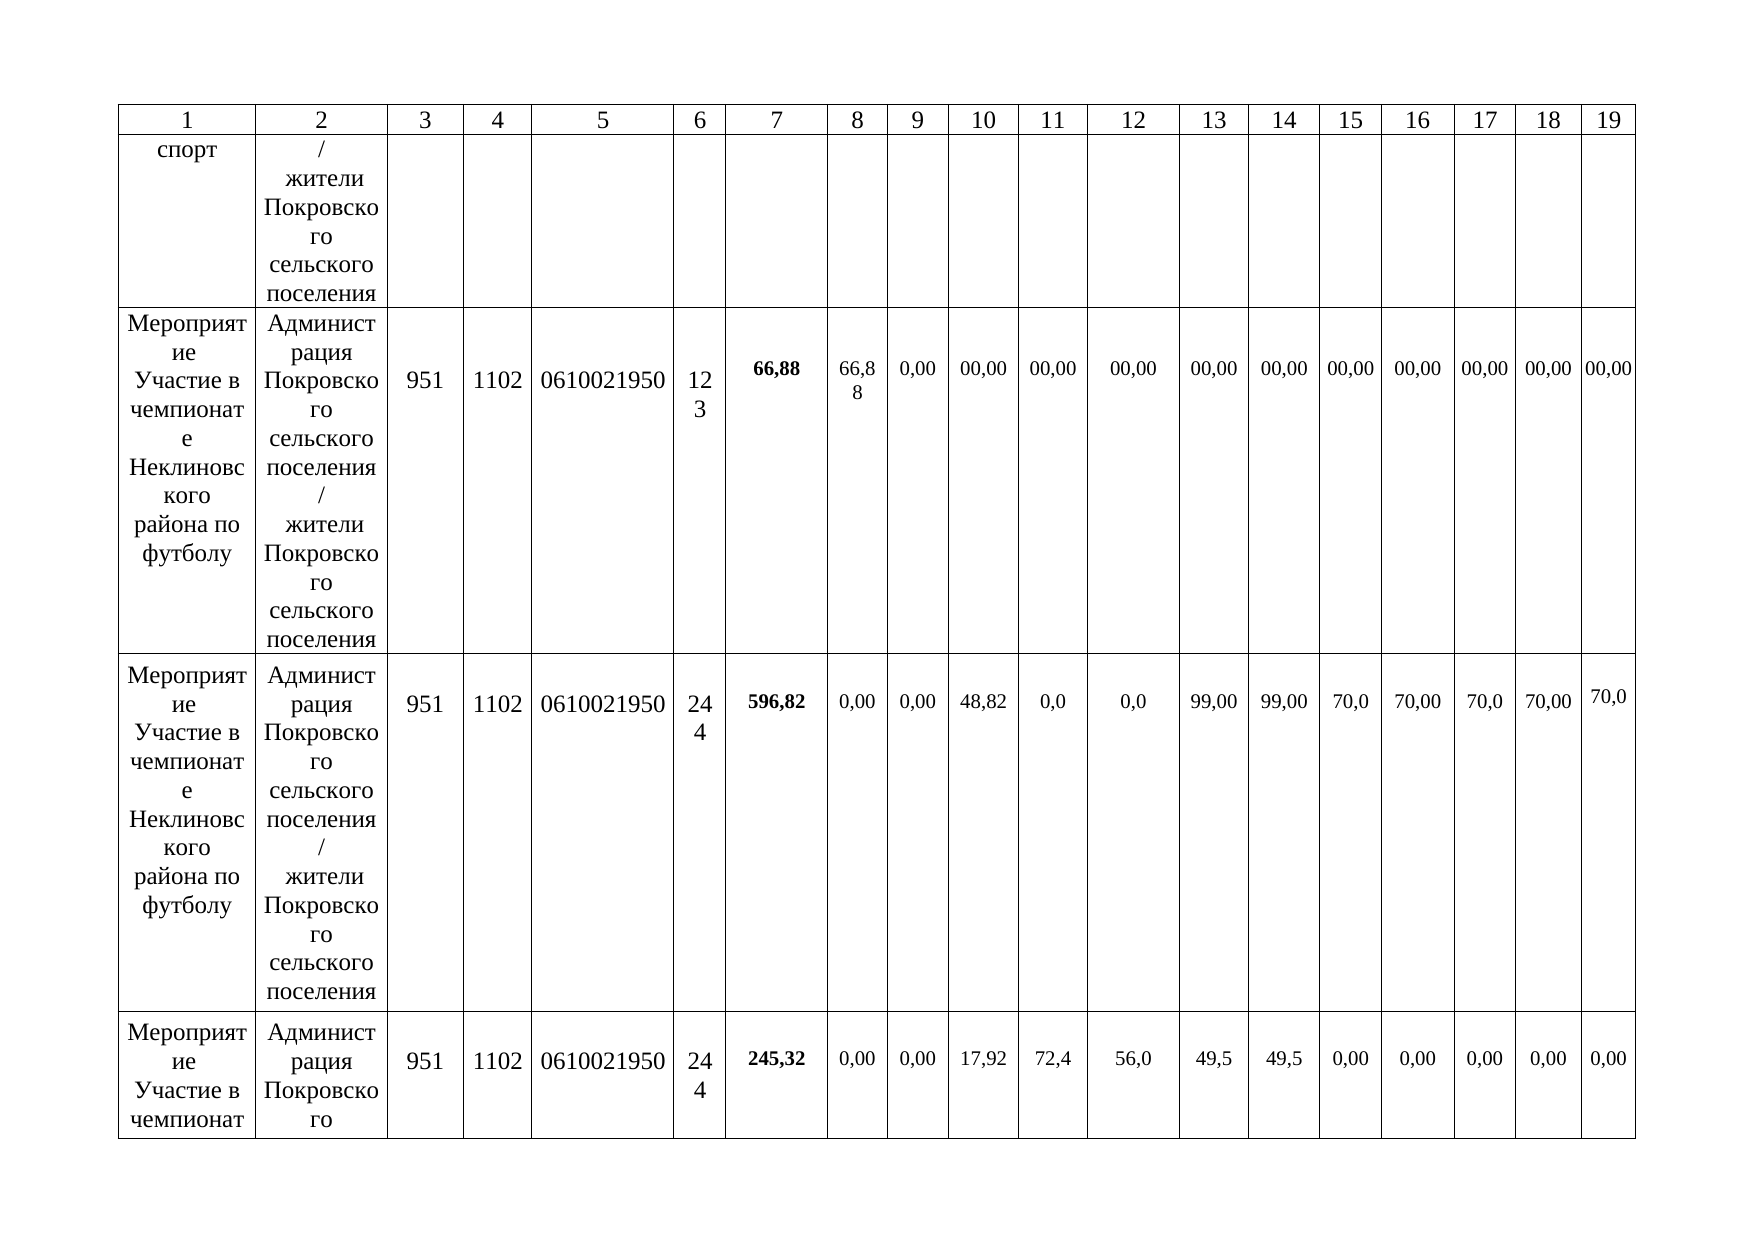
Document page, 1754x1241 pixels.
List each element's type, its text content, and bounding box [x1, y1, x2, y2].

table_header 1 [119, 105, 255, 133]
table_cell 1102 [464, 1012, 531, 1138]
table_header 16 [1382, 105, 1454, 133]
table_cell [674, 135, 725, 307]
table_cell [532, 135, 673, 307]
table_cell 70,0 [1320, 654, 1381, 1011]
table_cell [1249, 404, 1319, 653]
table_cell Администрация Покровского сельского поселения/ жители Покровского сельского поселения [256, 654, 387, 1011]
table_cell 0,00 [828, 1012, 887, 1138]
table_cell 244 [674, 1012, 725, 1138]
table_cell 0,00 [888, 654, 948, 1011]
table_cell 951 [388, 308, 463, 653]
table_cell 00,00 [1455, 308, 1515, 404]
table_cell 99,00 [1249, 654, 1319, 1011]
table_cell 1102 [464, 654, 531, 1011]
table_cell 951 [388, 654, 463, 1011]
table_cell [1180, 135, 1248, 307]
table_cell 0610021950 [532, 1012, 673, 1138]
table_cell [1180, 404, 1248, 653]
table_cell Администрация Покровского сельского поселения/ жители Покровского сельского поселения [256, 308, 387, 653]
table_header 10 [949, 105, 1018, 133]
table_cell 99,00 [1180, 654, 1248, 1011]
table_cell 70,0 [1455, 654, 1515, 1011]
table_cell [1019, 404, 1087, 653]
table_cell 0,00 [1516, 1012, 1581, 1138]
table_cell 00,00 [1382, 308, 1454, 404]
table_cell 00,00 [1249, 308, 1319, 404]
table_cell [949, 135, 1018, 307]
table_cell [1516, 135, 1581, 307]
table_cell 00,00 [949, 308, 1018, 404]
table_cell Мероприятие Участие в чемпионате Неклиновского района по футболу [119, 308, 255, 653]
table_cell 951 [388, 1012, 463, 1138]
table_cell 0,00 [888, 308, 948, 404]
table_cell [949, 404, 1018, 653]
table_cell 244 [674, 654, 725, 1011]
table_header 9 [888, 105, 948, 133]
table_cell [388, 135, 463, 307]
table_header 19 [1582, 105, 1635, 133]
table_header 15 [1320, 105, 1381, 133]
table_cell 0610021950 [532, 308, 673, 653]
table_cell 70,00 [1516, 654, 1581, 1011]
table_cell 0,00 [888, 1012, 948, 1138]
table_cell 48,82 [949, 654, 1018, 1011]
table_header 13 [1180, 105, 1248, 133]
table_cell [1382, 404, 1454, 653]
table_cell [464, 135, 531, 307]
table_cell 0,00 [1455, 1012, 1515, 1138]
table_cell Мероприятие Участие в чемпионате Неклиновского района по футболу [119, 654, 255, 1011]
table_cell [888, 404, 948, 653]
table_header 3 [388, 105, 463, 133]
table_cell 00,00 [1320, 308, 1381, 404]
table_header 6 [674, 105, 725, 133]
table_cell 0,0 [1088, 654, 1179, 1011]
table_cell 0,00 [828, 654, 887, 1011]
table_cell [1582, 404, 1635, 653]
table_cell [1249, 135, 1319, 307]
table_cell 66,88 [726, 308, 827, 653]
table_cell 123 [674, 308, 725, 653]
table_cell 0,00 [1382, 1012, 1454, 1138]
table_cell 66,88 [828, 308, 887, 404]
table_cell 0610021950 [532, 654, 673, 1011]
table_cell 1102 [464, 308, 531, 653]
table_cell [1455, 404, 1515, 653]
table_cell / жители Покровского сельского поселения [256, 135, 387, 307]
table_cell 00,00 [1180, 308, 1248, 404]
table_cell [1019, 135, 1087, 307]
table_cell 70,00 [1382, 654, 1454, 1011]
table_cell спорт [119, 135, 255, 307]
table_cell 00,00 [1019, 308, 1087, 404]
table_cell [1582, 135, 1635, 307]
table_header 14 [1249, 105, 1319, 133]
table_cell [1382, 135, 1454, 307]
table_cell [888, 135, 948, 307]
table_header 17 [1455, 105, 1515, 133]
table_cell [1320, 404, 1381, 653]
table_cell [1320, 135, 1381, 307]
table_cell 0,00 [1582, 1012, 1635, 1138]
table_header 5 [532, 105, 673, 133]
table_cell 0,0 [1019, 654, 1087, 1011]
table_cell [1088, 135, 1179, 307]
table_cell [828, 404, 887, 653]
table_cell 72,4 [1019, 1012, 1087, 1138]
table_cell [726, 135, 827, 307]
table_header 8 [828, 105, 887, 133]
table_header 18 [1516, 105, 1581, 133]
table_cell 0,00 [1320, 1012, 1381, 1138]
table_cell [1455, 135, 1515, 307]
table_cell 596,82 [726, 654, 827, 1011]
table_header 4 [464, 105, 531, 133]
table_header 2 [256, 105, 387, 133]
table_cell 49,5 [1180, 1012, 1248, 1138]
table_cell 245,32 [726, 1012, 827, 1138]
table_cell [1516, 404, 1581, 653]
table_cell [828, 135, 887, 307]
table_cell 00,00 [1582, 308, 1635, 404]
table_header 11 [1019, 105, 1087, 133]
table_cell [1088, 404, 1179, 653]
table_cell 17,92 [949, 1012, 1018, 1138]
table_header 12 [1088, 105, 1179, 133]
table_cell 56,0 [1088, 1012, 1179, 1138]
table_cell Администрация Покровского [256, 1012, 387, 1138]
table_cell 70,0 [1582, 654, 1635, 1011]
table_header 7 [726, 105, 827, 133]
table_cell 00,00 [1088, 308, 1179, 404]
table_cell Мероприятие Участие в чемпионат [119, 1012, 255, 1138]
table_cell 00,00 [1516, 308, 1581, 404]
table_cell 49,5 [1249, 1012, 1319, 1138]
